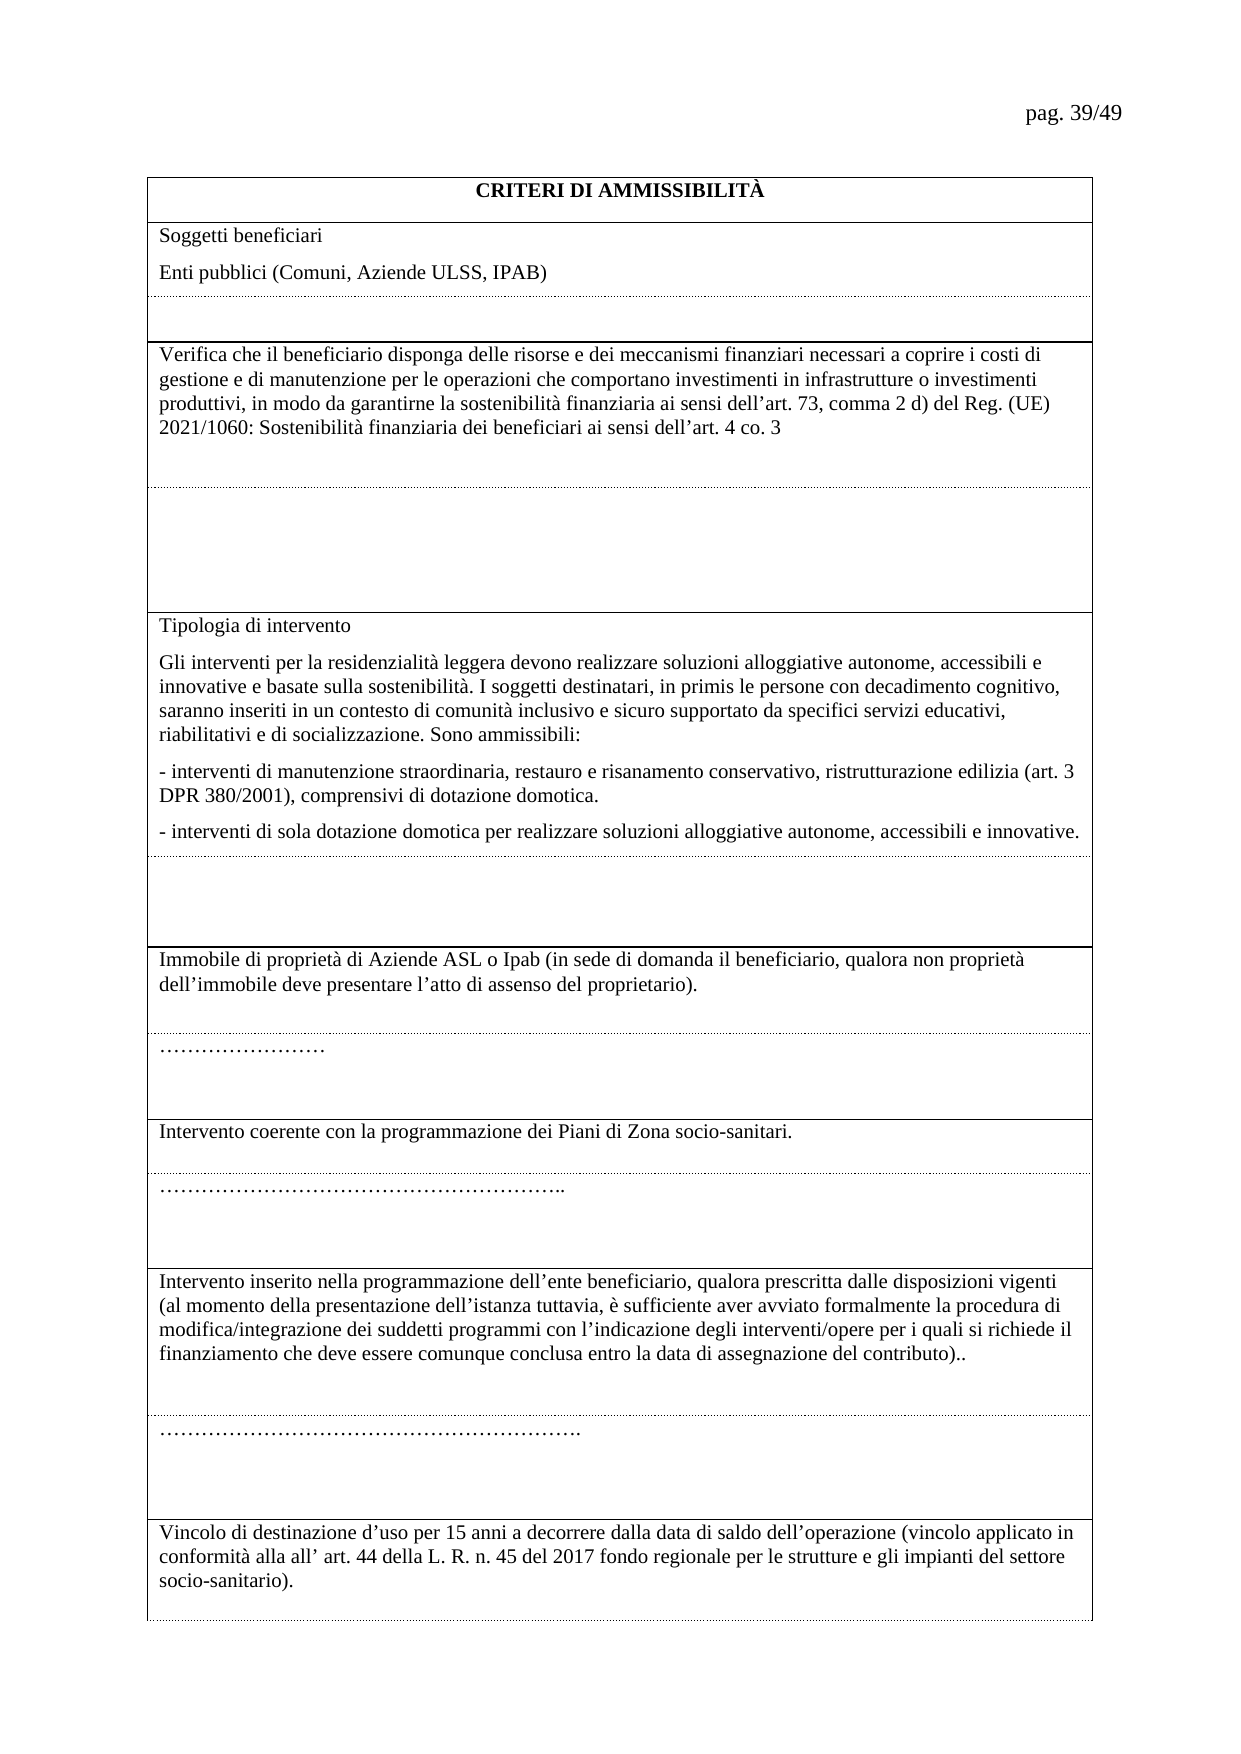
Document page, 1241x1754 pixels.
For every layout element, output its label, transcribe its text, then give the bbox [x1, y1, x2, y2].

table_cell [148, 296, 1092, 341]
table_cell [148, 856, 1092, 946]
table_cell ………………………………………………….. [148, 1173, 1092, 1267]
table_cell Intervento coerente con la programmazione dei Piani di Zona socio-sanitari. [148, 1120, 1092, 1172]
table_cell ……………………………………………………. [148, 1415, 1092, 1519]
table_cell Immobile di proprietà di Aziende ASL o Ipab (in sede di domanda il beneficiario, qualora non proprietà dell’immobile deve presentare l’atto di assenso del proprietario). [148, 948, 1092, 1032]
table_cell [148, 487, 1092, 612]
table_cell Soggetti beneficiari Enti pubblici (Comuni, Aziende ULSS, IPAB) [148, 223, 1092, 296]
table_cell Vincolo di destinazione d’uso per 15 anni a decorrere dalla data di saldo dell’operazione (vincolo applicato in conformità alla all’ art. 44 della L. R. n. 45 del 2017 fondo regionale per le strutture e gli impianti del settore socio-sanitario). [148, 1520, 1092, 1620]
table_cell Tipologia di intervento Gli interventi per la residenzialità leggera devono realizzare soluzioni alloggiative autonome, accessibili e innovative e basate sulla sostenibilità. I soggetti destinatari, in primis le persone con decadimento cognitivo, saranno inseriti in un contesto di comunità inclusivo e sicuro supportato da specifici servizi educativi, riabilitativi e di socializzazione. Sono ammissibili: - interventi di manutenzione straordinaria, restauro e risanamento conservativo, ristrutturazione edilizia (art. 3 DPR 380/2001), comprensivi di dotazione domotica. - interventi di sola dotazione domotica per realizzare soluzioni alloggiative autonome, accessibili e innovative. [148, 613, 1092, 856]
table_cell …………………… [148, 1033, 1092, 1118]
table_header CRITERI DI AMMISSIBILITÀ [148, 178, 1092, 222]
table_cell Verifica che il beneficiario disponga delle risorse e dei meccanismi finanziari necessari a coprire i costi di gestione e di manutenzione per le operazioni che comportano investimenti in infrastrutture o investimenti produttivi, in modo da garantirne la sostenibilità finanziaria ai sensi dell’art. 73, comma 2 d) del Reg. (UE) 2021/1060: Sostenibilità finanziaria dei beneficiari ai sensi dell’art. 4 co. 3 [148, 343, 1092, 487]
table_cell Intervento inserito nella programmazione dell’ente beneficiario, qualora prescritta dalle disposizioni vigenti (al momento della presentazione dell’istanza tuttavia, è sufficiente aver avviato formalmente la procedura di modifica/integrazione dei suddetti programmi con l’indicazione degli interventi/opere per i quali si richiede il finanziamento che deve essere comunque conclusa entro la data di assegnazione del contributo).. [148, 1269, 1092, 1415]
